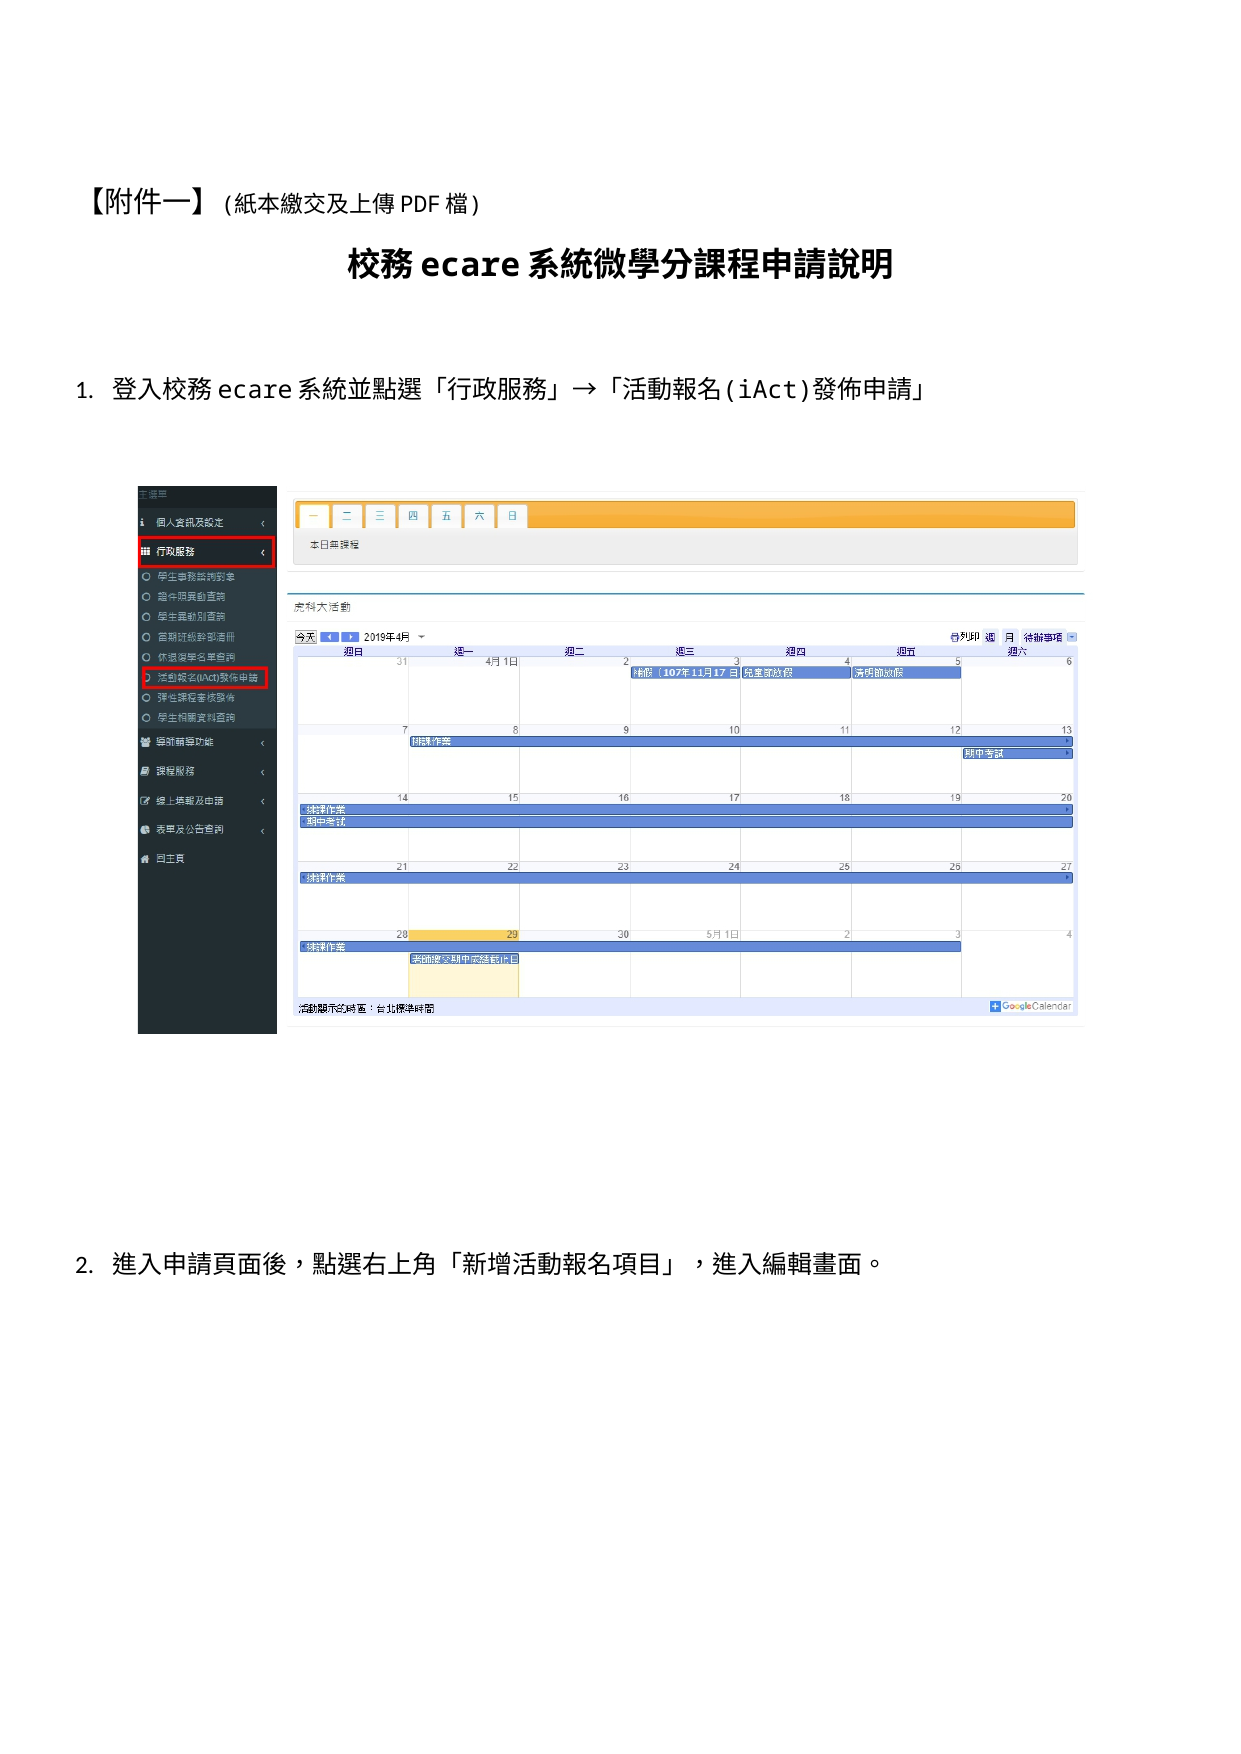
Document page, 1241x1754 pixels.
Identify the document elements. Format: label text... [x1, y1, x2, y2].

text 【附件一】(紙本繳交及上傳PDF檔) [75, 158, 1165, 221]
list 登入校務ecare系統並點選「行政服務」→「活動報名(iAct)發佈申請」 [75, 346, 1165, 408]
list 進入申請頁面後，點選右上角「新增活動報名項目」，進入編輯畫面。 [75, 1221, 1165, 1283]
text 校務ecare系統微學分課程申請說明 [75, 221, 1165, 283]
